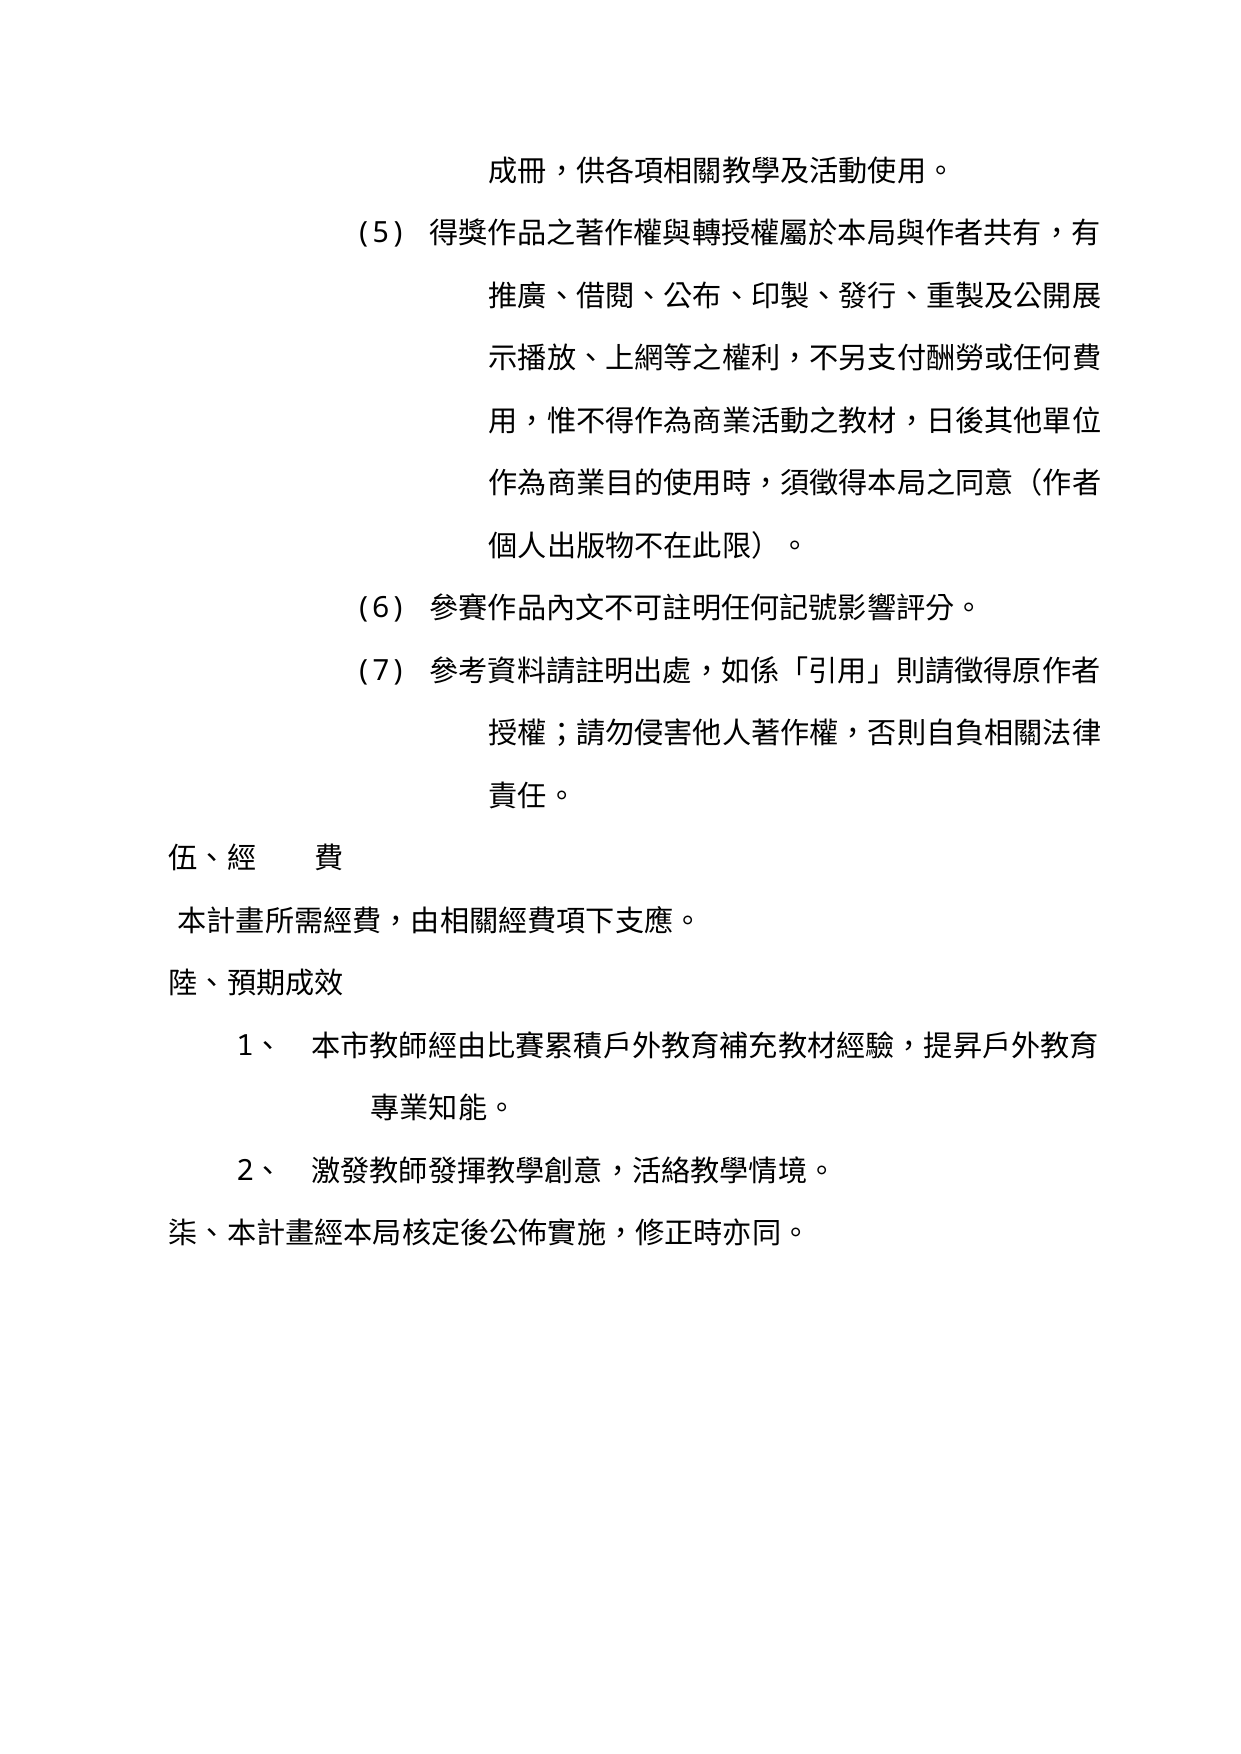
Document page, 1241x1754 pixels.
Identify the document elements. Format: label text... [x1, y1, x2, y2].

list 得獎作品之著作權與轉授權屬於本局與作者共有，有推廣、借閱、公布、印製、發行、重製及公開展示播放、上網等之權利，不另支付酬勞或任何費用，惟不得作為商業活動之教材，日後其他單位作為商業目的使用時，須徵得本局之同意（作者個人出版物不在此限）。 [354, 189, 1122, 564]
list 本市教師經由比賽累積戶外教育補充教材經驗，提昇戶外教育專業知能。 [236, 1002, 1122, 1127]
list 參考資料請註明出處，如係「引用」則請徵得原作者授權；請勿侵害他人著作權，否則自負相關法律責任。 [354, 627, 1122, 814]
list 本計畫經本局核定後公佈實施，修正時亦同。 [168, 1189, 1122, 1252]
list 經 費 [168, 814, 1122, 877]
list 成冊，供各項相關教學及活動使用。 [354, 127, 1122, 189]
list 預期成效 [168, 939, 1122, 1002]
list 激發教師發揮教學創意，活絡教學情境。 [236, 1127, 1122, 1189]
list 參賽作品內文不可註明任何記號影響評分。 [354, 564, 1122, 627]
text 本計畫所需經費，由相關經費項下支應。 [177, 877, 1122, 939]
